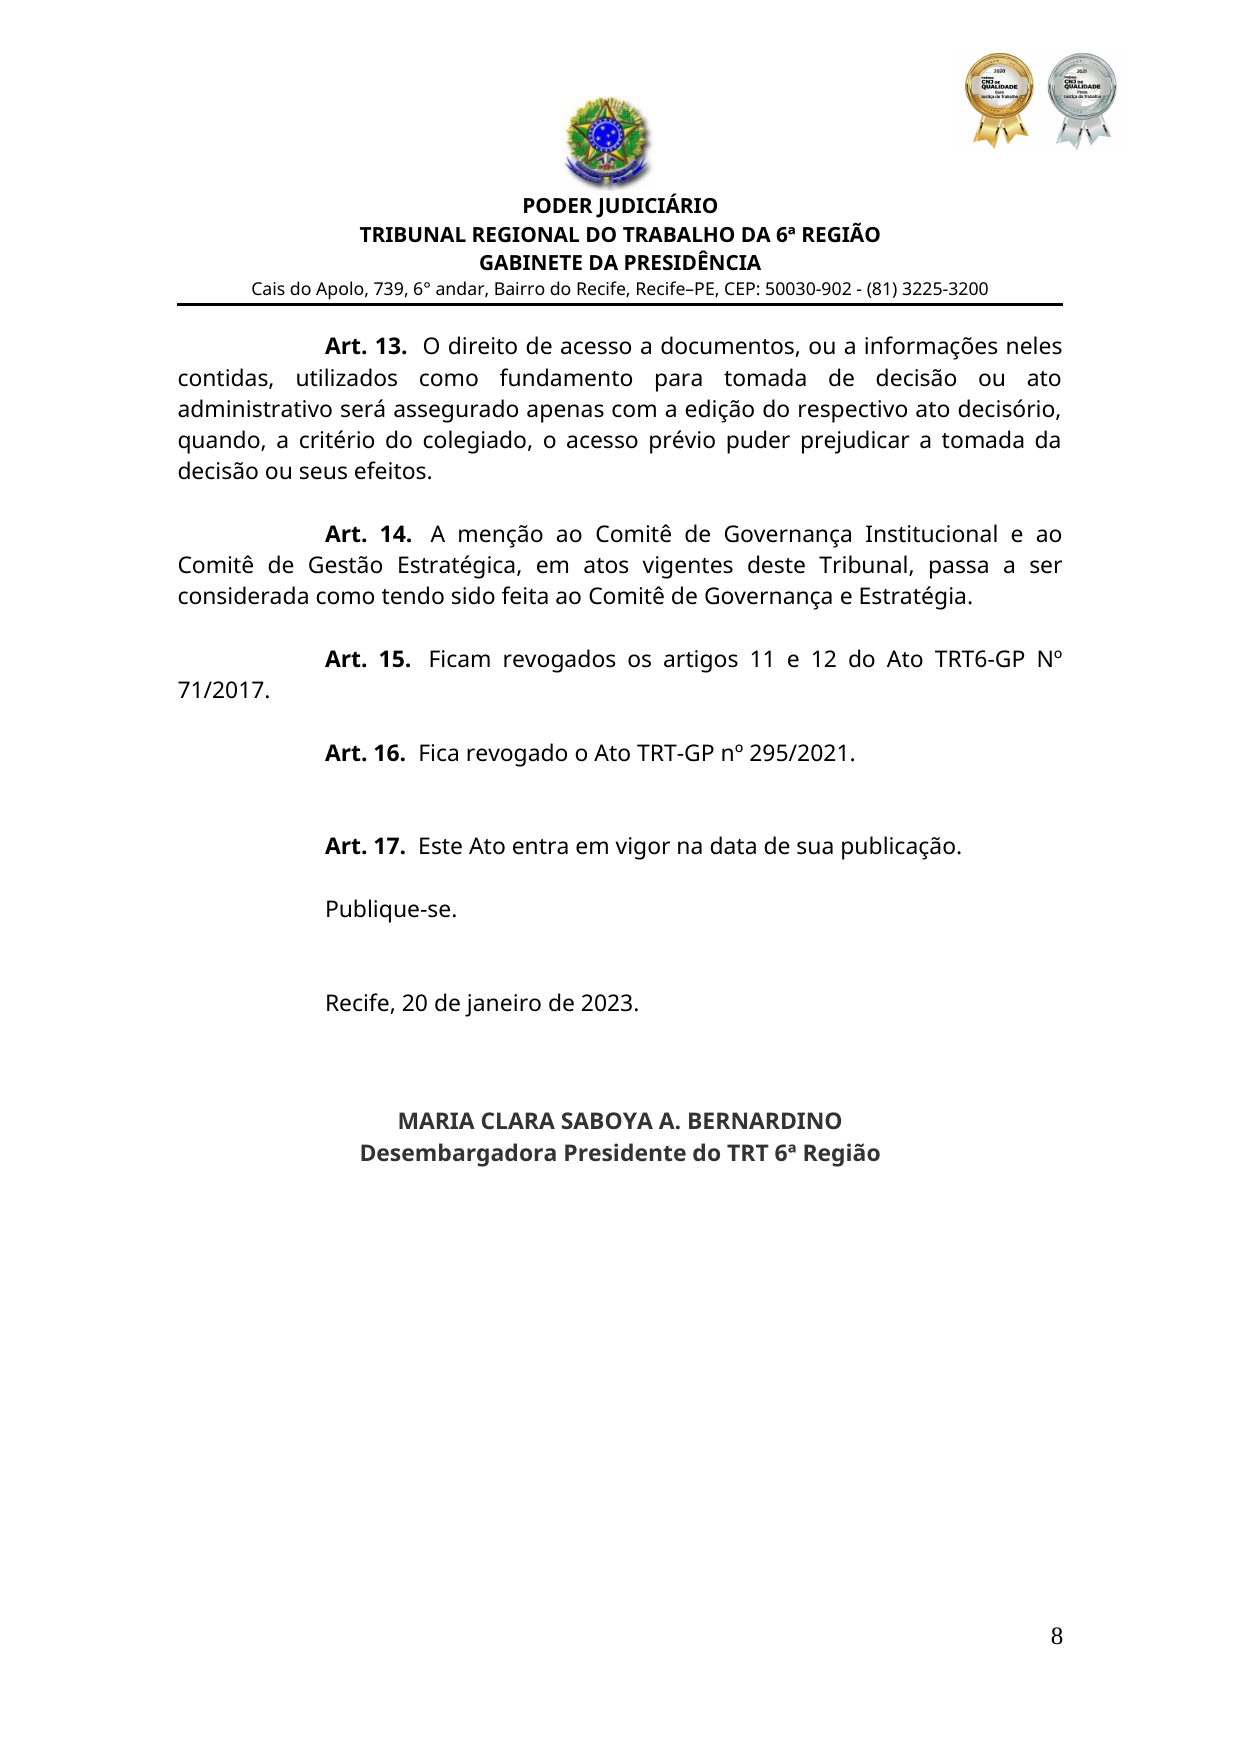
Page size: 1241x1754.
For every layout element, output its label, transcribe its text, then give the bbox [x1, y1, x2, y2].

text Art. 15. Ficam revogados os artigos 11 e 12 do Ato TRT6-GP Nº 71/2017. [177, 643, 1063, 705]
text Art. 14. A menção ao Comitê de Governança Institucional e ao Comitê de Gestão Estratégica, em atos vigentes deste Tribunal, passa a ser considerada como tendo sido feita ao Comitê de Governança e Estratégia. [177, 518, 1063, 612]
text Art. 13. O direito de acesso a documentos, ou a informações neles contidas, utilizados como fundamento para tomada de decisão ou ato administrativo será assegurado apenas com a edição do respectivo ato decisório, quando, a critério do colegiado, o acesso prévio puder prejudicar a tomada da decisão ou seus efeitos. [177, 330, 1063, 487]
text MARIA CLARA SABOYA A. BERNARDINO [177, 1105, 1063, 1137]
text Art. 16. Fica revogado o Ato TRT-GP nº 295/2021. [177, 737, 1063, 768]
text Desembargadora Presidente do TRT 6ª Região [177, 1137, 1063, 1168]
text Recife, 20 de janeiro de 2023. [177, 987, 1063, 1018]
text Publique-se. [177, 893, 1063, 924]
text Art. 17. Este Ato entra em vigor na data de sua publicação. [177, 830, 1063, 862]
